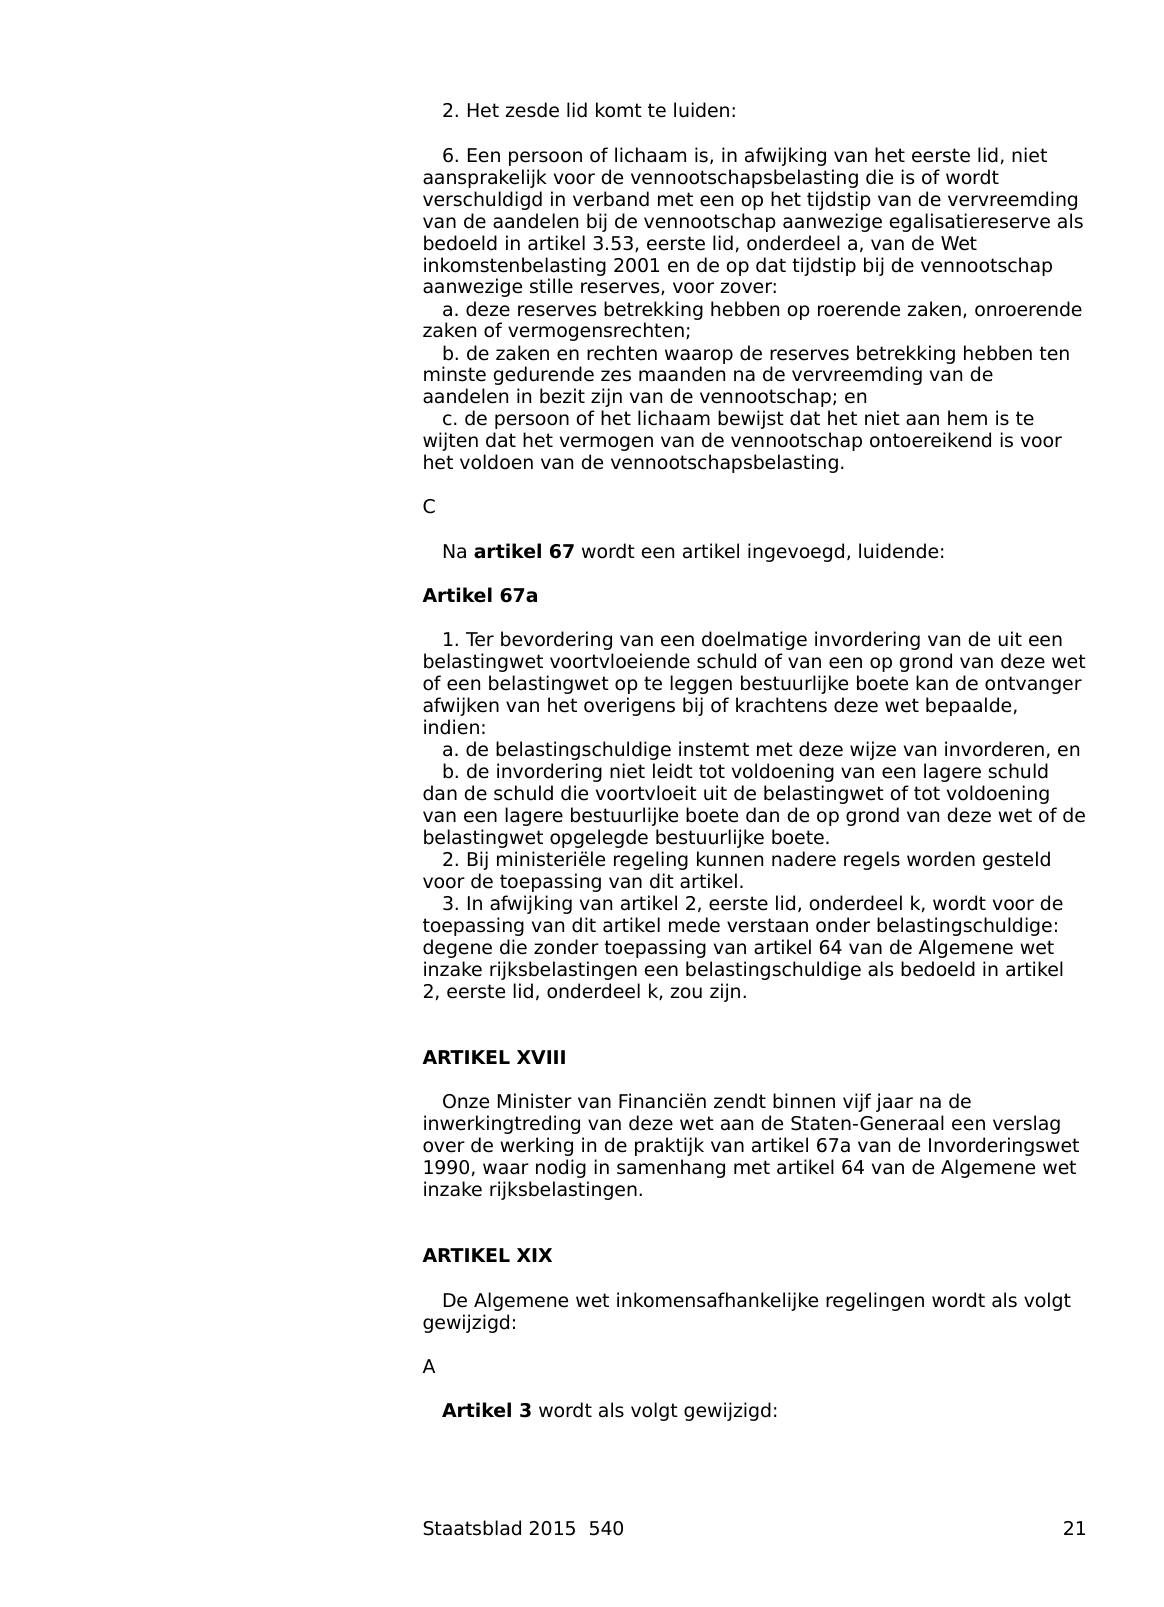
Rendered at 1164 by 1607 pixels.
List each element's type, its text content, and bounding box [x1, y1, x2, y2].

text b. de zaken en rechten waarop de reserves betrekking hebben ten minste gedurende zes maanden na de vervreemding van de aandelen in bezit zijn van de vennootschap; en [422, 342, 1087, 408]
text 6. Een persoon of lichaam is, in afwijking van het eerste lid, niet aansprakelijk voor de vennootschapsbelasting die is of wordt verschuldigd in verband met een op het tijdstip van de vervreemding van de aandelen bij de vennootschap aanwezige egalisatiereserve als bedoeld in artikel 3.53, eerste lid, onderdeel a, van de Wet inkomstenbelasting 2001 en de op dat tijdstip bij de vennootschap aanwezige stille reserves, voor zover: [422, 144, 1087, 298]
text Na artikel 67 wordt een artikel ingevoegd, luidende: [422, 541, 1087, 563]
text c. de persoon of het lichaam bewijst dat het niet aan hem is te wijten dat het vermogen van de vennootschap ontoereikend is voor het voldoen van de vennootschapsbelasting. [422, 408, 1087, 474]
text 2. Bij ministeriële regeling kunnen nadere regels worden gesteld voor de toepassing van dit artikel. [422, 849, 1087, 893]
text a. deze reserves betrekking hebben op roerende zaken, onroerende zaken of vermogensrechten; [422, 298, 1087, 342]
text De Algemene wet inkomensafhankelijke regelingen wordt als volgt gewijzigd: [422, 1289, 1087, 1333]
text 2. Het zesde lid komt te luiden: [422, 100, 1087, 122]
subtitle ARTIKEL XVIII [422, 1047, 1087, 1069]
text b. de invordering niet leidt tot voldoening van een lagere schuld dan de schuld die voortvloeit uit de belastingwet of tot voldoening van een lagere bestuurlijke boete dan de op grond van deze wet of de belastingwet opgelegde bestuurlijke boete. [422, 761, 1087, 849]
text Artikel 3 wordt als volgt gewijzigd: [422, 1400, 1087, 1422]
subtitle Artikel 67a [422, 585, 1087, 607]
text 1. Ter bevordering van een doelmatige invordering van de uit een belastingwet voortvloeiende schuld of van een op grond van deze wet of een belastingwet op te leggen bestuurlijke boete kan de ontvanger afwijken van het overigens bij of krachtens deze wet bepaalde, indien: [422, 629, 1087, 739]
subtitle ARTIKEL XIX [422, 1245, 1087, 1267]
text Onze Minister van Financiën zendt binnen vijf jaar na de inwerkingtreding van deze wet aan de Staten-Generaal een verslag over de werking in de praktijk van artikel 67a van de Invorderingswet 1990, waar nodig in samenhang met artikel 64 van de Algemene wet inzake rijksbelastingen. [422, 1091, 1087, 1201]
text A [422, 1356, 1087, 1378]
text 3. In afwijking van artikel 2, eerste lid, onderdeel k, wordt voor de toepassing van dit artikel mede verstaan onder belastingschuldige: degene die zonder toepassing van artikel 64 van de Algemene wet inzake rijksbelastingen een belastingschuldige als bedoeld in artikel 2, eerste lid, onderdeel k, zou zijn. [422, 893, 1087, 1003]
text C [422, 496, 1087, 518]
text a. de belastingschuldige instemt met deze wijze van invorderen, en [422, 739, 1087, 761]
